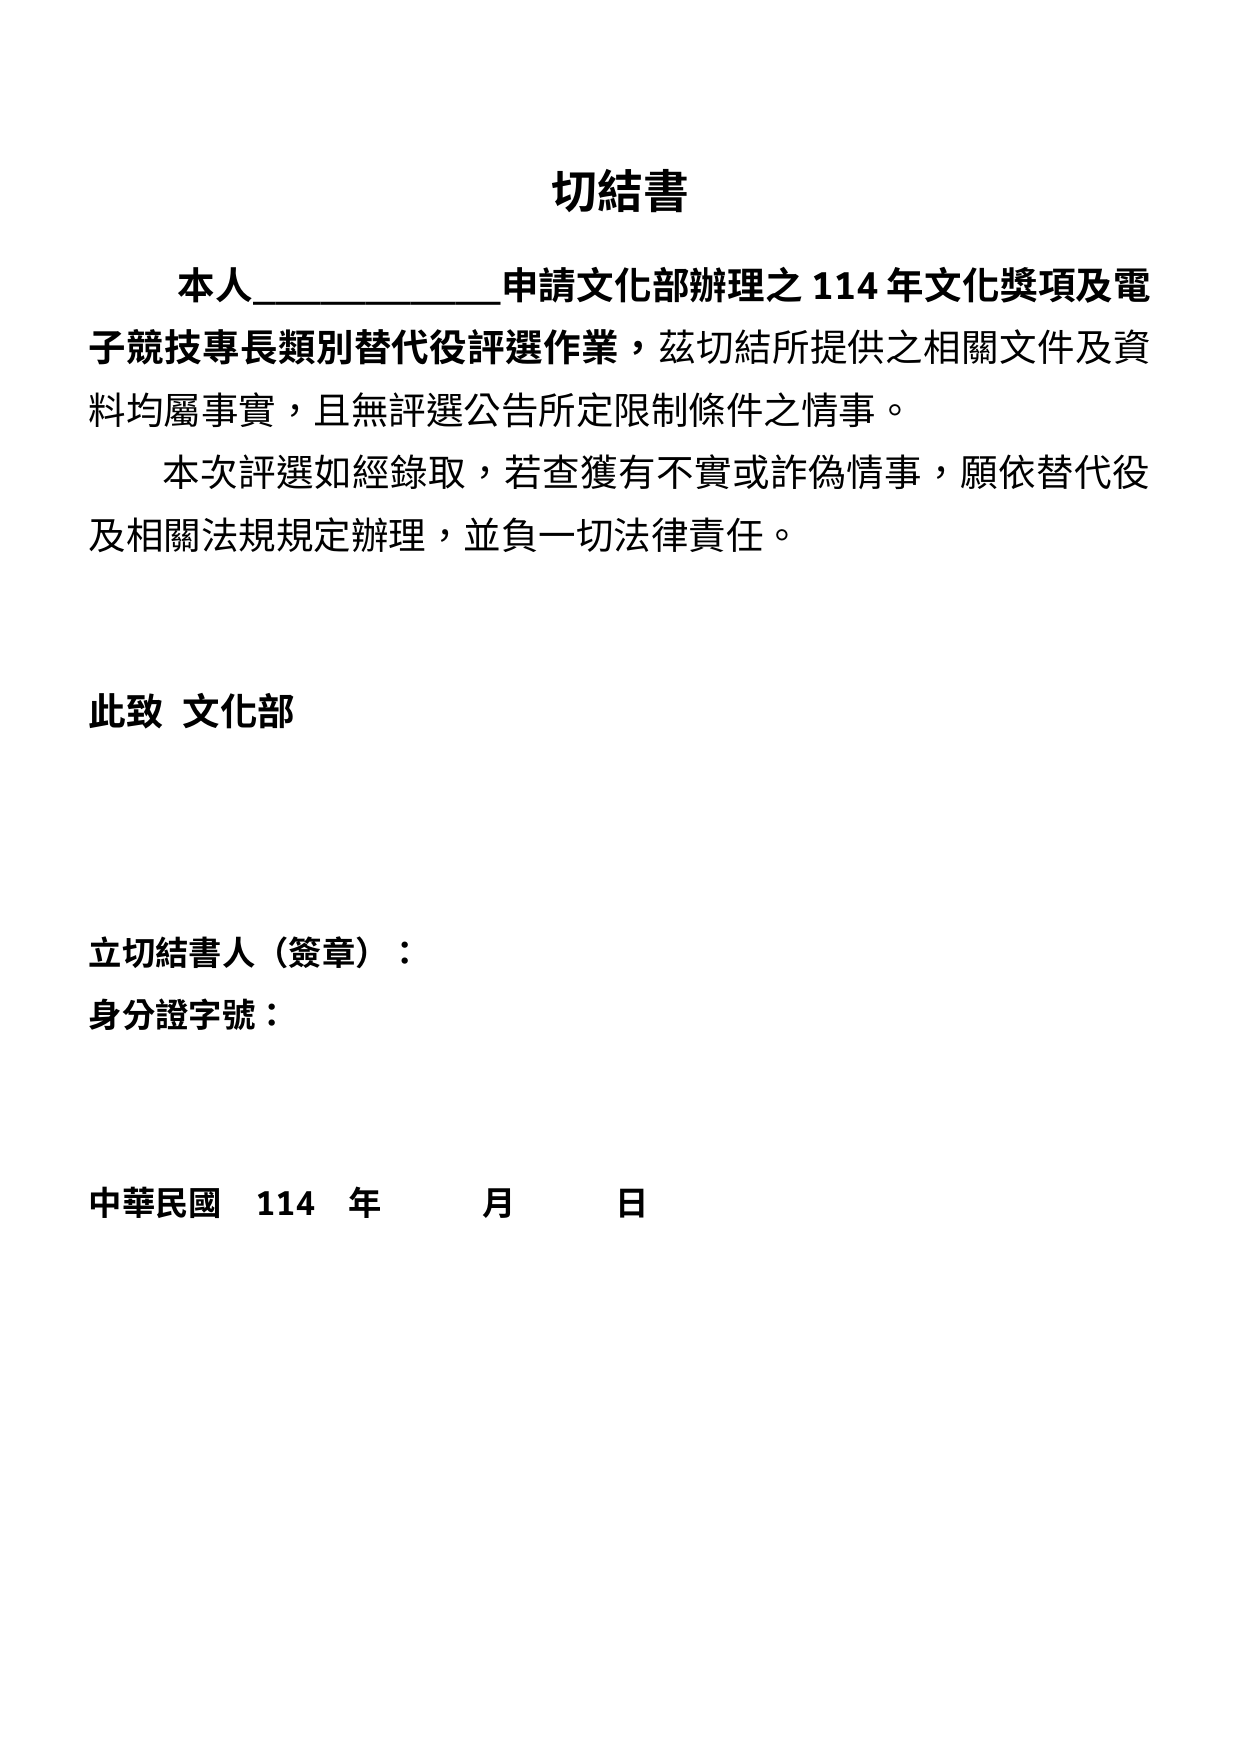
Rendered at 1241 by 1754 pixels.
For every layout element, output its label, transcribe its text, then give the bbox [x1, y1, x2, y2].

text 本人___________申請文化部辦理之114年文化獎項及電子競技專長類別替代役評選作業，茲切結所提供之相關文件及資料均屬事實，且無評選公告所定限制條件之情事。 [89, 241, 1152, 429]
text 中華民國 114 年 月 日 [89, 1159, 1152, 1221]
text 此致 文化部 [89, 667, 1152, 730]
text 立切結書人（簽章）： [89, 909, 1152, 971]
text 切結書 [89, 116, 1152, 241]
text 身分證字號： [89, 971, 1152, 1034]
text 本次評選如經錄取，若查獲有不實或詐偽情事，願依替代役及相關法規規定辦理，並負一切法律責任。 [89, 429, 1152, 554]
